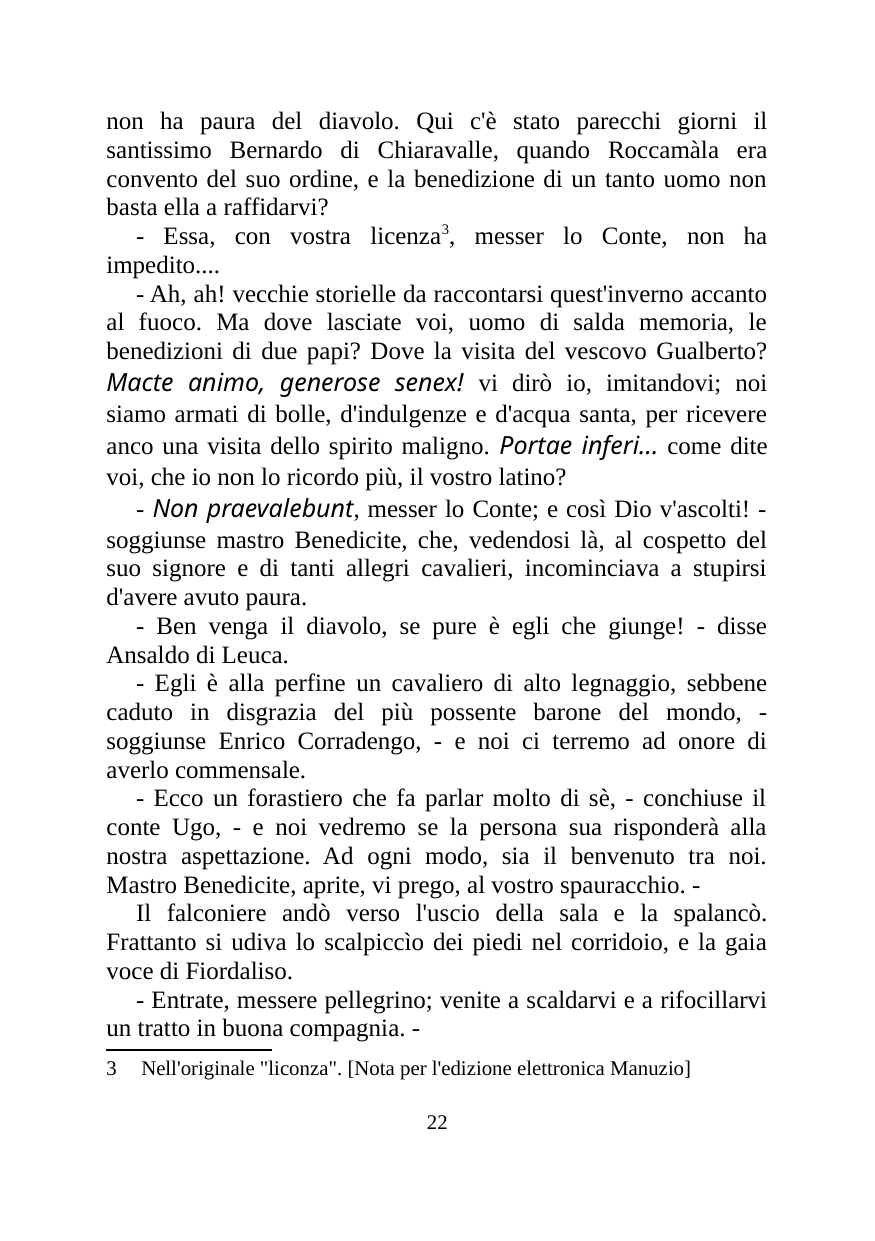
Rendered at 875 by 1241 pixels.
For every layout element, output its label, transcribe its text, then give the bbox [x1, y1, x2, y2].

text - Essa, con vostra licenza, messer lo Conte, non ha impedito.... [106, 221, 768, 279]
text Nell'originale "liconza". [Nota per l'edizione elettronica Manuzio] [106, 1056, 768, 1080]
text - Non praevalebunt, messer lo Conte; e così Dio v'ascolti! - soggiunse mastro Benedicite, che, vedendosi là, al cospetto del suo signore e di tanti allegri cavalieri, incominciava a stupirsi d'avere avuto paura. [106, 491, 768, 611]
text - Entrate, messere pellegrino; venite a scaldarvi e a rifocillarvi un tratto in buona compagnia. - [106, 985, 768, 1042]
text Il falconiere andò verso l'uscio della sala e la spalancò. Frattanto si udiva lo scalpiccìo dei piedi nel corridoio, e la gaia voce di Fiordaliso. [106, 898, 768, 985]
text - Egli è alla perfine un cavaliero di alto legnaggio, sebbene caduto in disgrazia del più possente barone del mondo, - soggiunse Enrico Corradengo, - e noi ci terremo ad onore di averlo commensale. [106, 668, 768, 783]
text - Ah, ah! vecchie storielle da raccontarsi quest'inverno accanto al fuoco. Ma dove lasciate voi, uomo di salda memoria, le benedizioni di due papi? Dove la visita del vescovo Gualberto? Macte animo, generose senex! vi dirò io, imitandovi; noi siamo armati di bolle, d'indulgenze e d'acqua santa, per ricevere anco una visita dello spirito maligno. Portae inferi... come dite voi, che io non lo ricordo più, il vostro latino? [106, 279, 768, 491]
text - Ben venga il diavolo, se pure è egli che giunge! - disse Ansaldo di Leuca. [106, 611, 768, 668]
text non ha paura del diavolo. Qui c'è stato parecchi giorni il santissimo Bernardo di Chiaravalle, quando Roccamàla era convento del suo ordine, e la benedizione di un tanto uomo non basta ella a raffidarvi? [106, 106, 768, 221]
text - Ecco un forastiero che fa parlar molto di sè, - conchiuse il conte Ugo, - e noi vedremo se la persona sua risponderà alla nostra aspettazione. Ad ogni modo, sia il benvenuto tra noi. Mastro Benedicite, aprite, vi prego, al vostro spauracchio. - [106, 783, 768, 898]
